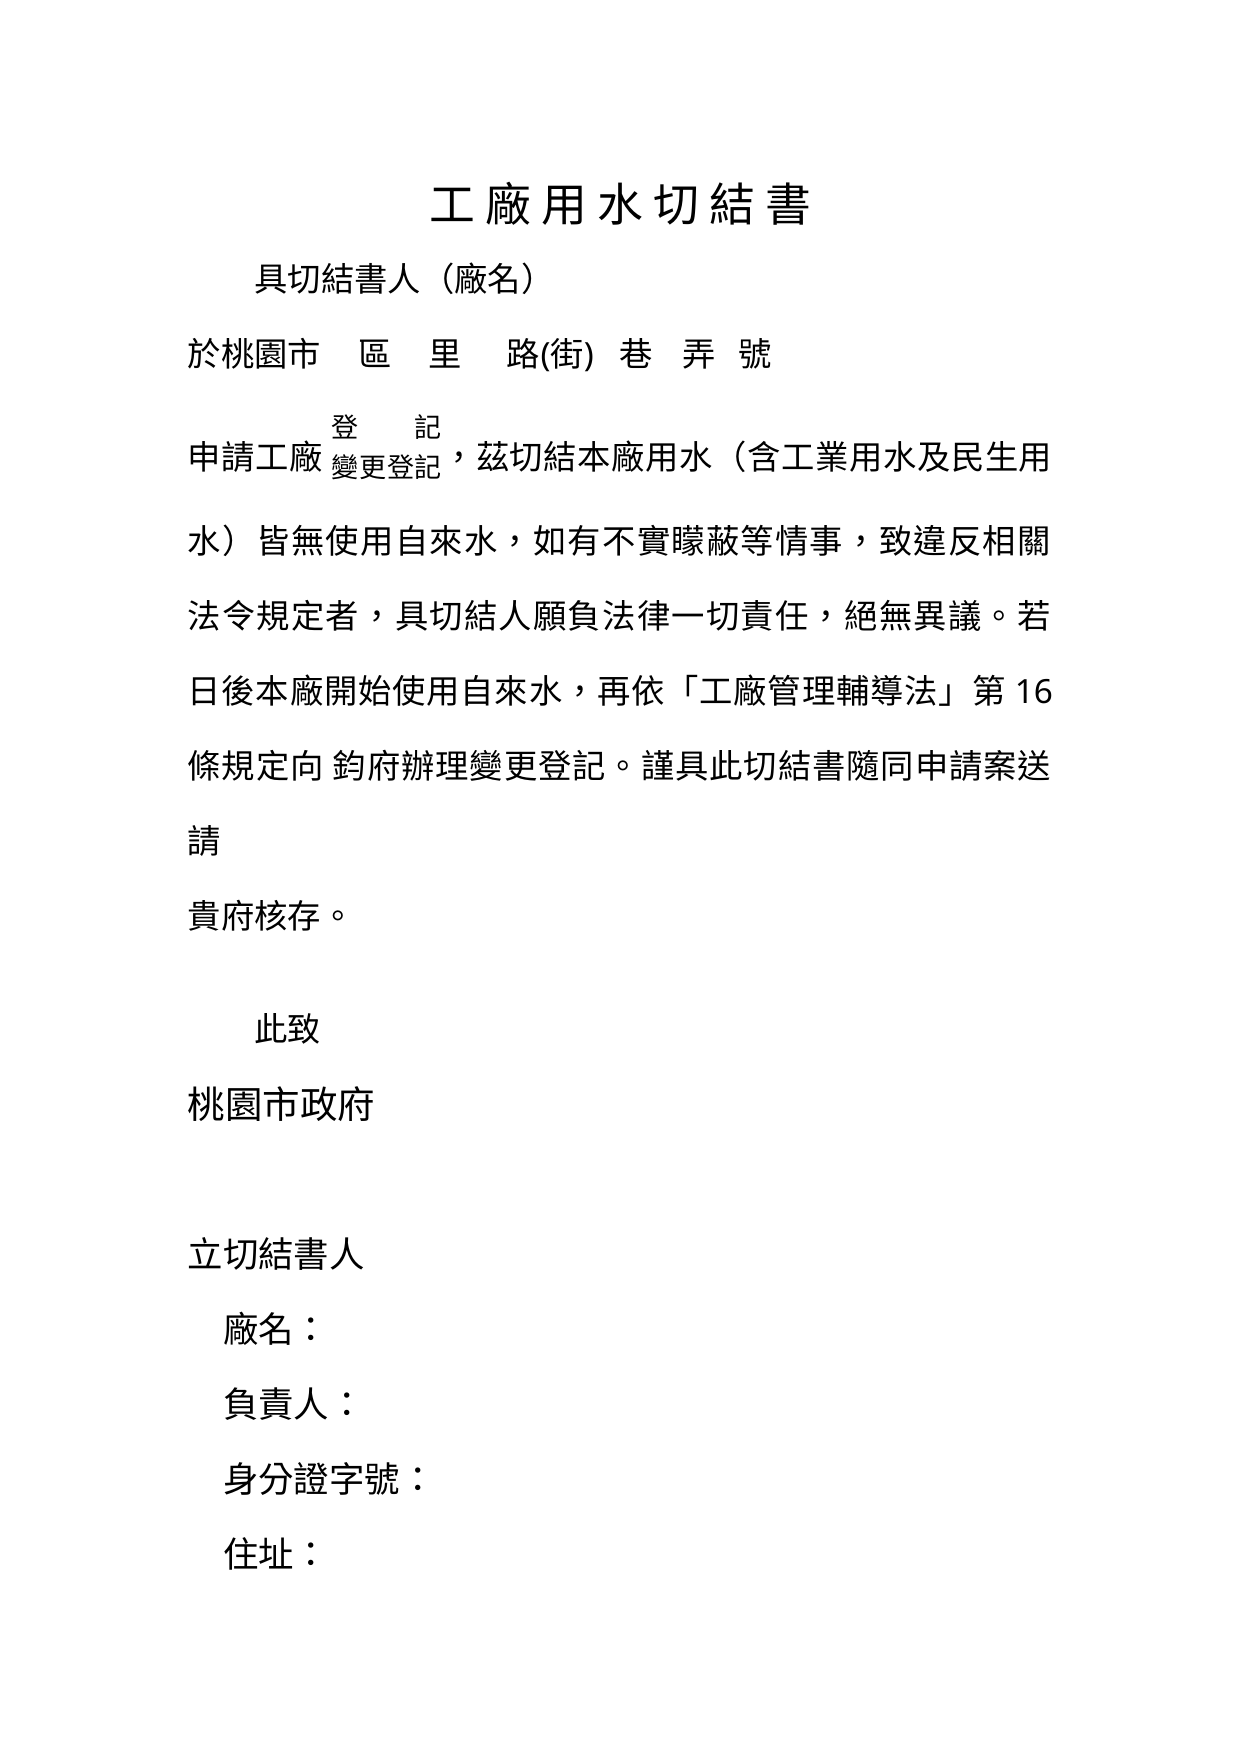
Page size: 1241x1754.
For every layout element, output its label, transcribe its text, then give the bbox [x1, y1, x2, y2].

text 負責人： [187, 1364, 1053, 1439]
text 廠名： [187, 1289, 1053, 1364]
text 工 廠 用 水 切 結 書 [187, 164, 1053, 239]
text 貴府核存。 [187, 877, 1053, 952]
text 申請工廠 登 記 變更登記，茲切結本廠用水（含工業用水及民生用水）皆無使用自來水，如有不實矇蔽等情事，致違反相關法令規定者，具切結人願負法律一切責任，絕無異議。若日後本廠開始使用自來水，再依「工廠管理輔導法」第16條規定向 鈞府辦理變更登記。謹具此切結書隨同申請案送請 [187, 389, 1053, 877]
text 住址： [187, 1514, 1053, 1589]
text 於桃園市 區 里 路(街) 巷 弄 號 [187, 314, 1053, 389]
text 此致 [187, 989, 1053, 1064]
text 身分證字號： [187, 1439, 1053, 1514]
text 桃園市政府 [187, 1064, 1053, 1139]
text 立切結書人 [187, 1214, 1053, 1289]
text 具切結書人（廠名） [187, 239, 1053, 314]
